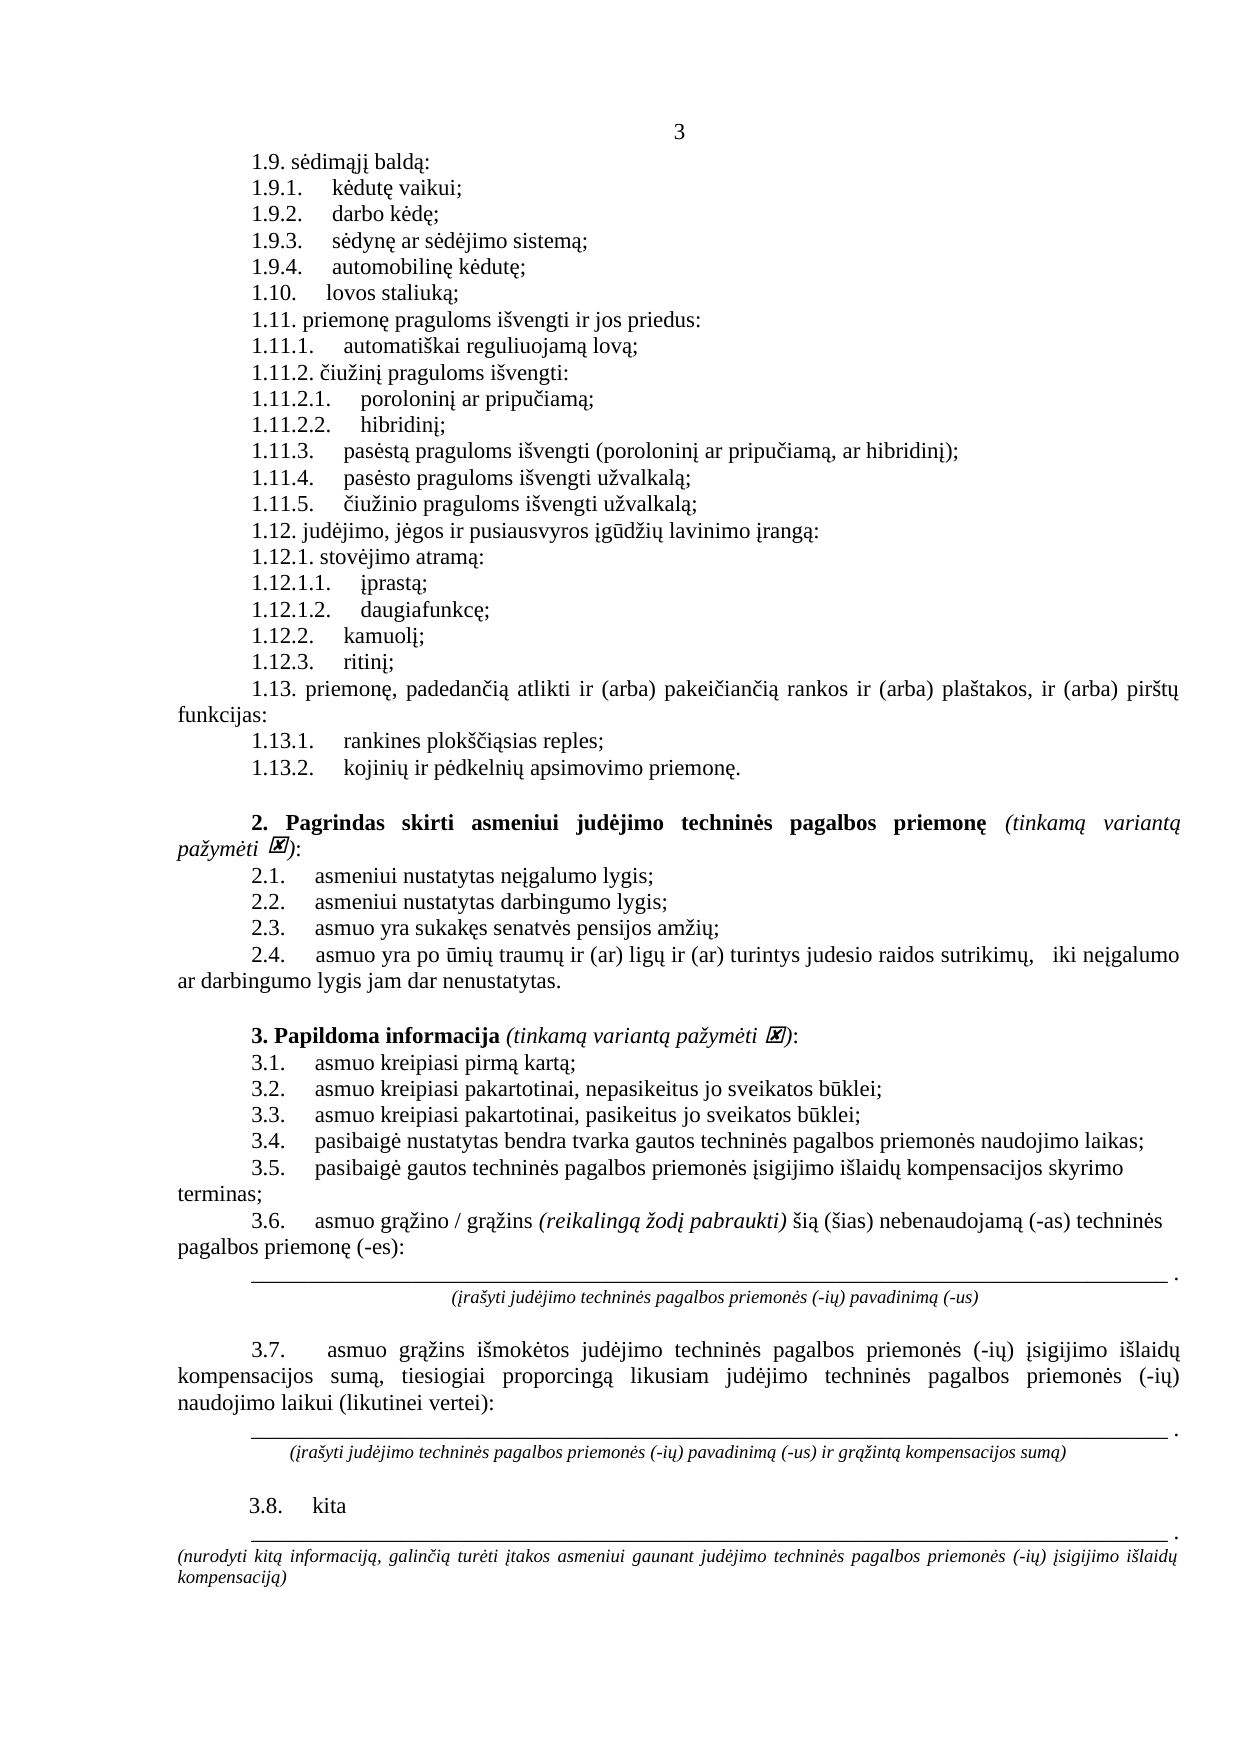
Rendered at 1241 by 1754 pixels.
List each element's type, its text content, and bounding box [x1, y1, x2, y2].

text 1.11.2.2.  hibridinį; [177, 411, 1181, 438]
text ________________________________________________________________________________ . [177, 1415, 1181, 1441]
text 1.13. priemonę, padedančią atlikti ir (arba) pakeičiančią rankos ir (arba) plaštakos, ir (arba) pirštų funkcijas: [177, 675, 1181, 727]
text 1.12.1.2.  daugiafunkcę; [177, 596, 1181, 622]
text (nurodyti kitą informaciją, galinčią turėti įtakos asmeniui gaunant judėjimo techninės pagalbos priemonės (-ių) įsigijimo išlaidų kompensaciją) [177, 1544, 1181, 1588]
text 1.9. sėdimąjį baldą: [177, 148, 1181, 174]
text 2.3.  asmuo yra sukakęs senatvės pensijos amžių; [177, 914, 1181, 941]
text 1.11. priemonę praguloms išvengti ir jos priedus: [177, 306, 1181, 332]
text 1.12.3.  ritinį; [177, 648, 1181, 675]
text 3.6.  asmuo grąžino / grąžins (reikalingą žodį pabraukti) šią (šias) nebenaudojamą (-as) techninės pagalbos priemonę (-es): [177, 1207, 1181, 1259]
text 1.11.1.  automatiškai reguliuojamą lovą; [177, 332, 1181, 358]
text 1.9.2.  darbo kėdę; [177, 200, 1181, 227]
text 3.5.  pasibaigė gautos techninės pagalbos priemonės įsigijimo išlaidų kompensacijos skyrimo terminas; [177, 1154, 1181, 1207]
text 2.1.  asmeniui nustatytas neįgalumo lygis; [177, 862, 1181, 888]
text 3.3.  asmuo kreipiasi pakartotinai, pasikeitus jo sveikatos būklei; [177, 1101, 1181, 1128]
text 1.11.3.  pasėstą praguloms išvengti (poroloninį ar pripučiamą, ar hibridinį); [177, 438, 1181, 464]
text 3.2.  asmuo kreipiasi pakartotinai, nepasikeitus jo sveikatos būklei; [177, 1075, 1181, 1101]
text 1.10.  lovos staliuką; [177, 279, 1181, 306]
text 1.12.1.1.  įprastą; [177, 569, 1181, 596]
text 1.11.4.  pasėsto praguloms išvengti užvalkalą; [177, 464, 1181, 490]
text 3.1.  asmuo kreipiasi pirmą kartą; [177, 1048, 1181, 1075]
text 2.4.  asmuo yra po ūmių traumų ir (ar) ligų ir (ar) turintys judesio raidos sutrikimų, iki neįgalumo ar darbingumo lygis jam dar nenustatytas. [177, 941, 1181, 993]
text 1.12.2.  kamuolį; [177, 622, 1181, 648]
text 1.12. judėjimo, jėgos ir pusiausvyros įgūdžių lavinimo įrangą: [177, 517, 1181, 543]
text 1.12.1. stovėjimo atramą: [177, 543, 1181, 569]
text 1.11.2. čiužinį praguloms išvengti: [177, 358, 1181, 385]
text ________________________________________________________________________________ . [177, 1518, 1181, 1544]
text 1.13.2.  kojinių ir pėdkelnių apsimovimo priemonę. [177, 754, 1181, 780]
text 1.11.2.1.  poroloninį ar pripučiamą; [177, 385, 1181, 411]
text (įrašyti judėjimo techninės pagalbos priemonės (-ių) pavadinimą (-us) ir grąžintą kompensacijos sumą) [177, 1441, 1181, 1463]
text 3.7.  asmuo grąžins išmokėtos judėjimo techninės pagalbos priemonės (-ių) įsigijimo išlaidų kompensacijos sumą, tiesiogiai proporcingą likusiam judėjimo techninės pagalbos priemonės (-ių) naudojimo laikui (likutinei vertei): [177, 1336, 1181, 1415]
text 3.4.  pasibaigė nustatytas bendra tvarka gautos techninės pagalbos priemonės naudojimo laikas; [177, 1128, 1181, 1154]
text 1.13.1.  rankines plokščiąsias reples; [177, 727, 1181, 754]
text 1.11.5.  čiužinio praguloms išvengti užvalkalą; [177, 490, 1181, 517]
text 1.9.4.  automobilinę kėdutę; [177, 253, 1181, 279]
text 3.8.  kita [177, 1492, 1181, 1518]
text 2.2.  asmeniui nustatytas darbingumo lygis; [177, 888, 1181, 914]
text 1.9.1.  kėdutę vaikui; [177, 174, 1181, 200]
text 1.9.3.  sėdynę ar sėdėjimo sistemą; [177, 227, 1181, 253]
text ________________________________________________________________________________ . [177, 1259, 1181, 1286]
text (įrašyti judėjimo techninės pagalbos priemonės (-ių) pavadinimą (-us) [177, 1286, 1181, 1307]
text 2. Pagrindas skirti asmeniui judėjimo techninės pagalbos priemonę (tinkamą variantą pažymėti ): [177, 809, 1181, 862]
text 3. Papildoma informacija (tinkamą variantą pažymėti ): [177, 1022, 1181, 1048]
